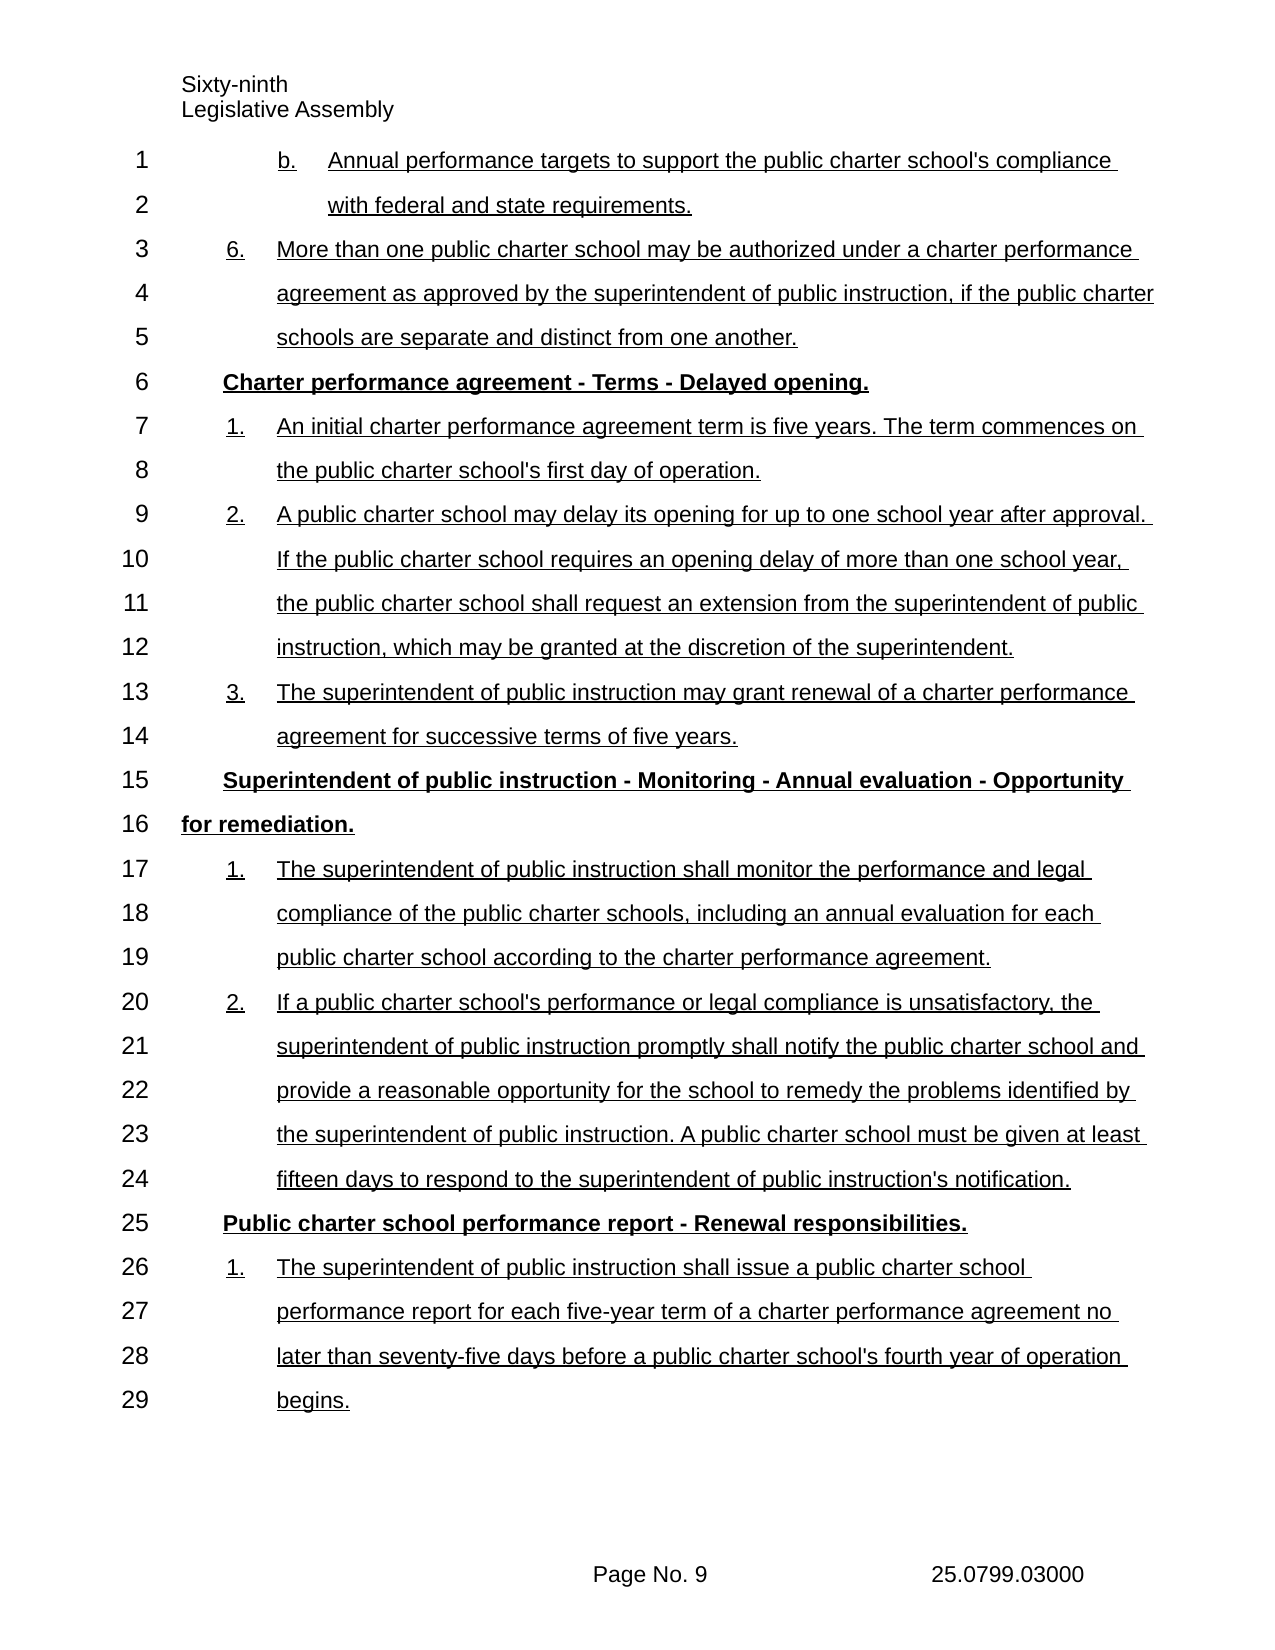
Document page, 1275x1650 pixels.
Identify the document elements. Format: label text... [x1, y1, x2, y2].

text 2. A public charter school may delay its opening for up to one school year after approval. If the public charter school requires an opening delay of more than one school year, the public charter school shall request an extension from the superintendent of public instruction, which may be granted at the discretion of the superintendent. [181, 487, 1154, 664]
subtitle Charter performance agreement - Terms - Delayed opening. [181, 355, 1154, 399]
text 1. The superintendent of public instruction shall issue a public charter school performance report for each five-year term of a charter performance agreement no later than seventy-five days before a public charter school's fourth year of operation begins. [181, 1240, 1154, 1417]
subtitle Superintendent of public instruction - Monitoring - Annual evaluation - Opportunity for remediation. [181, 753, 1154, 842]
text 3. The superintendent of public instruction may grant renewal of a charter performance agreement for successive terms of five years. [181, 664, 1154, 753]
text b. Annual performance targets to support the public charter school's compliance with federal and state requirements. [181, 133, 1154, 222]
text 6. More than one public charter school may be authorized under a charter performance agreement as approved by the superintendent of public instruction, if the public charter schools are separate and distinct from one another. [181, 222, 1154, 355]
text 2. If a public charter school's performance or legal compliance is unsatisfactory, the superintendent of public instruction promptly shall notify the public charter school and provide a reasonable opportunity for the school to remedy the problems identified by the superintendent of public instruction. A public charter school must be given at least fifteen days to respond to the superintendent of public instruction's notification. [181, 974, 1154, 1196]
subtitle Public charter school performance report - Renewal responsibilities. [181, 1196, 1154, 1240]
text 1. The superintendent of public instruction shall monitor the performance and legal compliance of the public charter schools, including an annual evaluation for each public charter school according to the charter performance agreement. [181, 842, 1154, 974]
text 1. An initial charter performance agreement term is five years. The term commences on the public charter school's first day of operation. [181, 399, 1154, 487]
